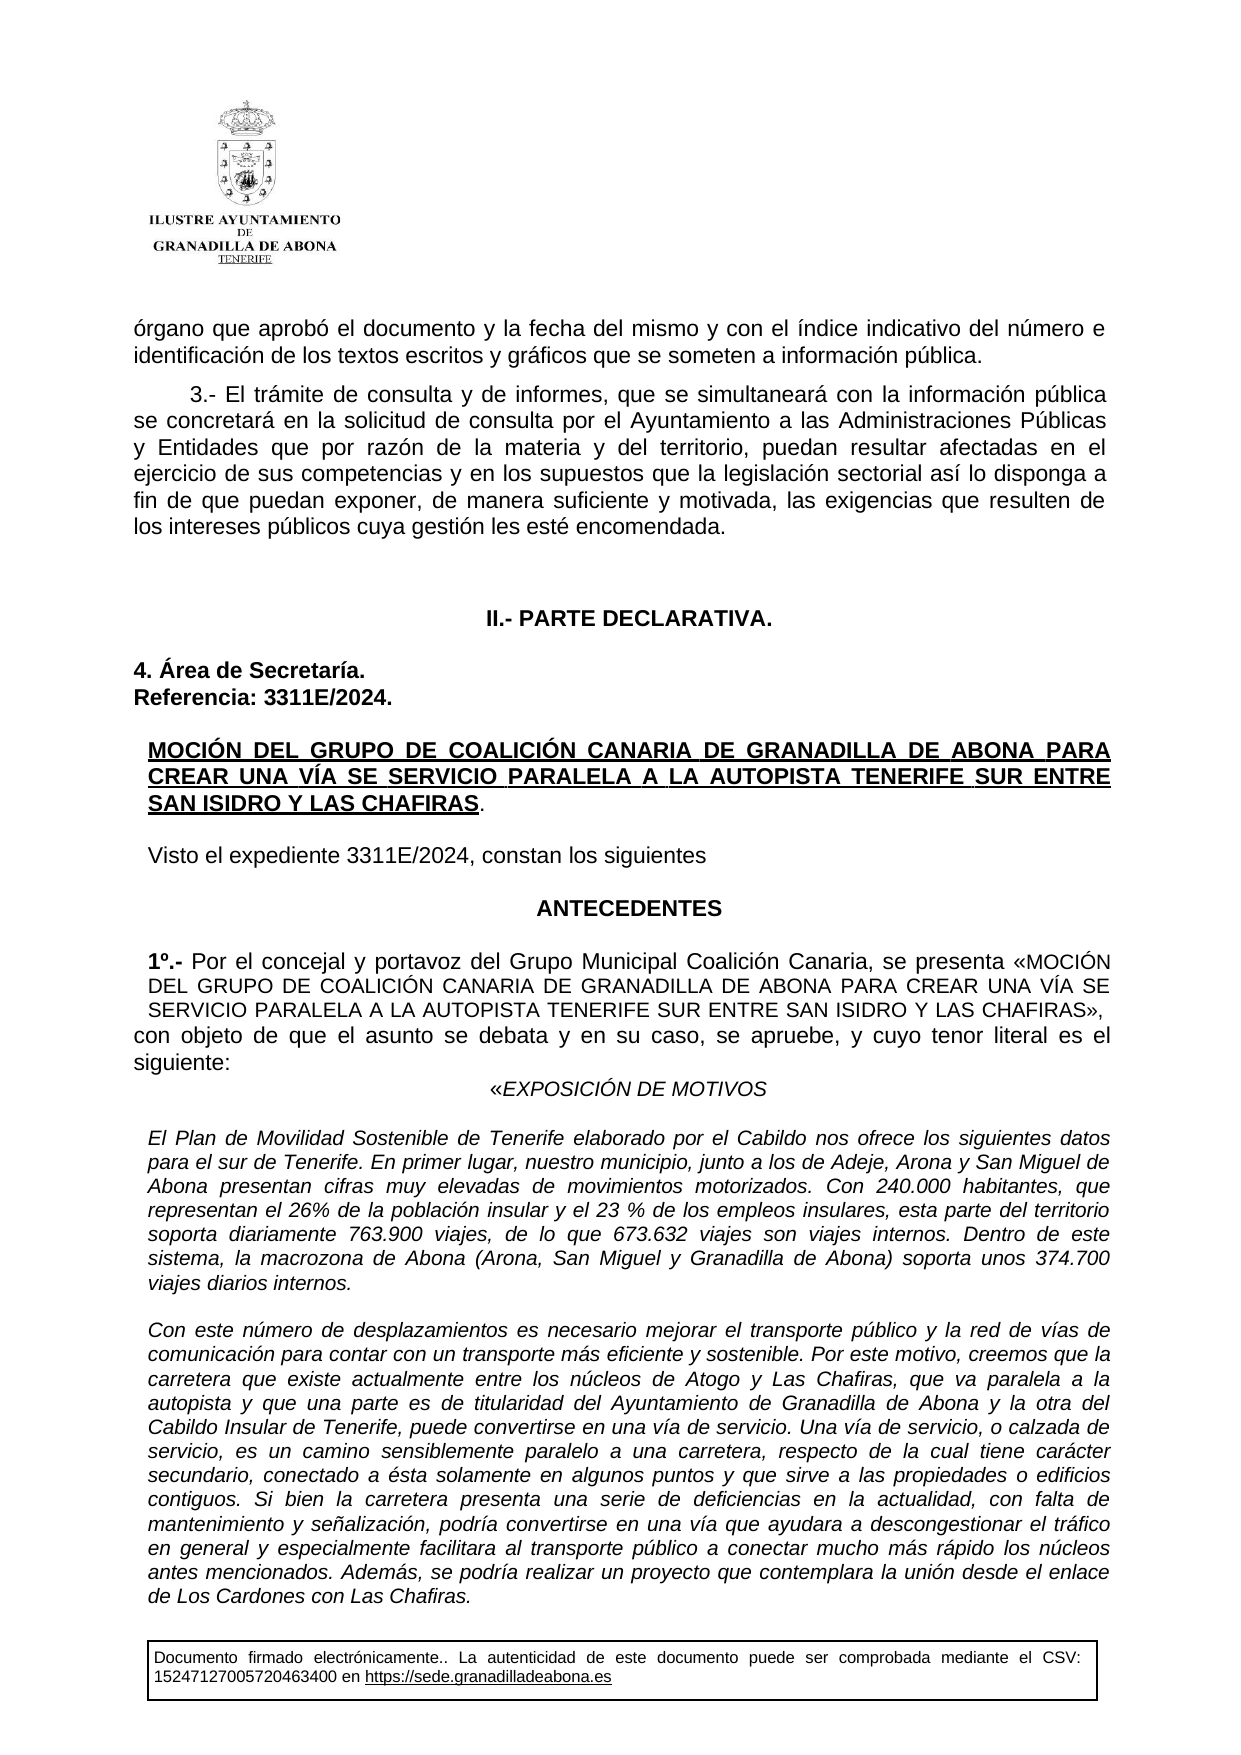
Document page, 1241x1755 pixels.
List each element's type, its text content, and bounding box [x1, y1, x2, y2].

text El Plan de Movilidad Sostenible de Tenerife elaborado por el Cabildo nos ofrece los siguientes datos para el sur de Tenerife. En primer lugar, nuestro municipio, junto a los de Adeje, Arona y San Miguel de Abona presentan cifras muy elevadas de movimientos motorizados. Con 240.000 habitantes, que representan el 26% de la población insular y el 23 % de los empleos insulares, esta parte del territorio soporta diariamente 763.900 viajes, de lo que 673.632 viajes son viajes internos. Dentro de este sistema, la macrozona de Abona (Arona, San Miguel y Granadilla de Abona) soporta unos 374.700 viajes diarios internos. [148, 1125, 1111, 1294]
text CREAR UNA VÍA SE SERVICIO PARALELA A LA AUTOPISTA TENERIFE SUR ENTRE [148, 762, 1111, 786]
text con objeto de que el asunto se debata y en su caso, se apruebe, y cuyo tenor literal es el siguiente: [133, 1022, 1111, 1075]
text MOCIÓN DEL GRUPO DE COALICIÓN CANARIA DE GRANADILLA DE ABONA PARA [148, 737, 1111, 759]
subtitle ANTECEDENTES [390, 895, 868, 921]
text 1º.- Por el concejal y portavoz del Grupo Municipal Coalición Canaria, se presenta «MOCIÓN DEL GRUPO DE COALICIÓN CANARIA DE GRANADILLA DE ABONA PARA CREAR UNA VÍA SE SERVICIO PARALELA A LA AUTOPISTA TENERIFE SUR ENTRE SAN ISIDRO Y LAS CHAFIRAS», [148, 948, 1111, 1022]
text Visto el expediente 3311E/2024, constan los siguientes [148, 842, 1122, 869]
text Con este número de desplazamientos es necesario mejorar el transporte público y la red de vías de comunicación para contar con un transporte más eficiente y sostenible. Por este motivo, creemos que la carretera que existe actualmente entre los núcleos de Atogo y Las Chafiras, que va paralela a la autopista y que una parte es de titularidad del Ayuntamiento de Granadilla de Abona y la otra del Cabildo Insular de Tenerife, puede convertirse en una vía de servicio. Una vía de servicio, o calzada de servicio, es un camino sensiblemente paralelo a una carretera, respecto de la cual tiene carácter secundario, conectado a ésta solamente en algunos puntos y que sirve a las propiedades o edificios contiguos. Si bien la carretera presenta una serie de deficiencias en la actualidad, con falta de mantenimiento y señalización, podría convertirse en una vía que ayudara a descongestionar el tráfico en general y especialmente facilitara al transporte público a conectar mucho más rápido los núcleos antes mencionados. Además, se podría realizar un proyecto que contemplara la unión desde el enlace de Los Cardones con Las Chafiras. [148, 1318, 1111, 1608]
subtitle II.- PARTE DECLARATIVA. [390, 605, 868, 631]
text 3.- El trámite de consulta y de informes, que se simultaneará con la información pública se concretará en la solicitud de consulta por el Ayuntamiento a las Administraciones Públicas y Entidades que por razón de la materia y del territorio, puedan resultar afectadas en el ejercicio de sus competencias y en los supuestos que la legislación sectorial así lo disponga a fin de que puedan exponer, de manera suficiente y motivada, las exigencias que resulten de los intereses públicos cuya gestión les esté encomendada. [133, 381, 1106, 539]
list Área de Secretaría. Referencia: 3311E/2024. [133, 657, 409, 710]
text «EXPOSICIÓN DE MOTIVOS [390, 1075, 868, 1101]
text SAN ISIDRO Y LAS CHAFIRAS. [148, 788, 1111, 816]
text órgano que aprobó el documento y la fecha del mismo y con el índice indicativo del número e identificación de los textos escritos y gráficos que se someten a información pública. [133, 315, 1106, 368]
